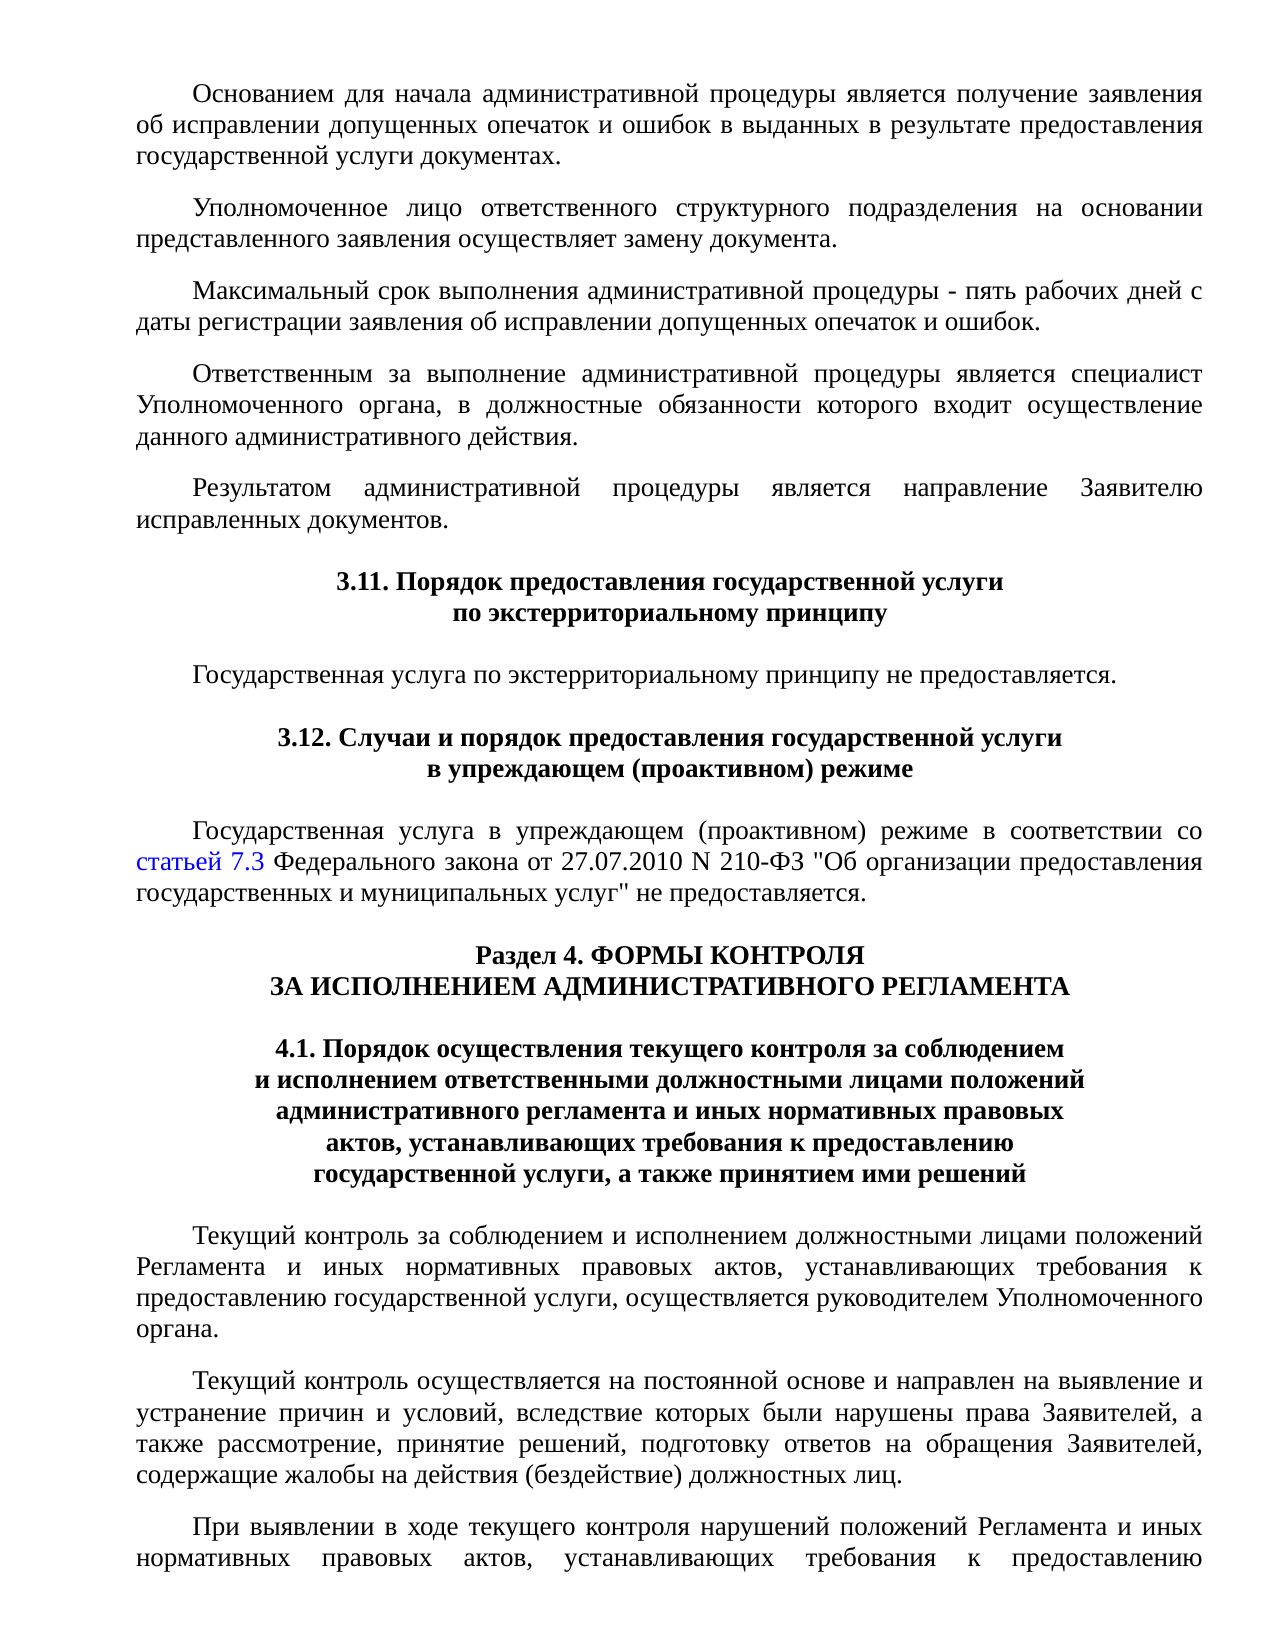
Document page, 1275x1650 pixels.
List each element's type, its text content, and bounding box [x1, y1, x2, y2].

text и исполнением ответственными должностными лицами положений [136, 1063, 1204, 1094]
subtitle Раздел 4. ФОРМЫ КОНТРОЛЯ [136, 939, 1204, 970]
text Государственная услуга по экстерриториальному принципу не предоставляется. [136, 658, 1204, 689]
text Ответственным за выполнение административной процедуры является специалист Уполномоченного органа, в должностные обязанности которого входит осуществление данного административного действия. [136, 357, 1204, 451]
text административного регламента и иных нормативных правовых [136, 1094, 1204, 1126]
text государственной услуги, а также принятием ими решений [136, 1157, 1204, 1188]
subtitle 3.12. Случаи и порядок предоставления государственной услуги [136, 721, 1204, 752]
text Текущий контроль осуществляется на постоянной основе и направлен на выявление и устранение причин и условий, вследствие которых были нарушены права Заявителей, а также рассмотрение, принятие решений, подготовку ответов на обращения Заявителей, содержащие жалобы на действия (бездействие) должностных лиц. [136, 1364, 1204, 1489]
text При выявлении в ходе текущего контроля нарушений положений Регламента и иных нормативных правовых актов, устанавливающих требования к предоставлению [136, 1510, 1204, 1572]
text Основанием для начала административной процедуры является получение заявления об исправлении допущенных опечаток и ошибок в выданных в результате предоставления государственной услуги документах. [136, 77, 1204, 170]
text Текущий контроль за соблюдением и исполнением должностными лицами положений Регламента и иных нормативных правовых актов, устанавливающих требования к предоставлению государственной услуги, осуществляется руководителем Уполномоченного органа. [136, 1219, 1204, 1344]
text по экстерриториальному принципу [136, 596, 1204, 627]
text Максимальный срок выполнения административной процедуры - пять рабочих дней с даты регистрации заявления об исправлении допущенных опечаток и ошибок. [136, 274, 1204, 336]
subtitle 3.11. Порядок предоставления государственной услуги [136, 565, 1204, 596]
subtitle 4.1. Порядок осуществления текущего контроля за соблюдением [136, 1032, 1204, 1063]
text Уполномоченное лицо ответственного структурного подразделения на основании представленного заявления осуществляет замену документа. [136, 191, 1204, 253]
text Государственная услуга в упреждающем (проактивном) режиме в соответствии со статьей 7.3 Федерального закона от 27.07.2010 N 210-ФЗ "Об организации предоставления государственных и муниципальных услуг" не предоставляется. [136, 814, 1204, 908]
text Результатом административной процедуры является направление Заявителю исправленных документов. [136, 472, 1204, 534]
text в упреждающем (проактивном) режиме [136, 752, 1204, 783]
text актов, устанавливающих требования к предоставлению [136, 1126, 1204, 1157]
text ЗА ИСПОЛНЕНИЕМ АДМИНИСТРАТИВНОГО РЕГЛАМЕНТА [136, 970, 1204, 1001]
